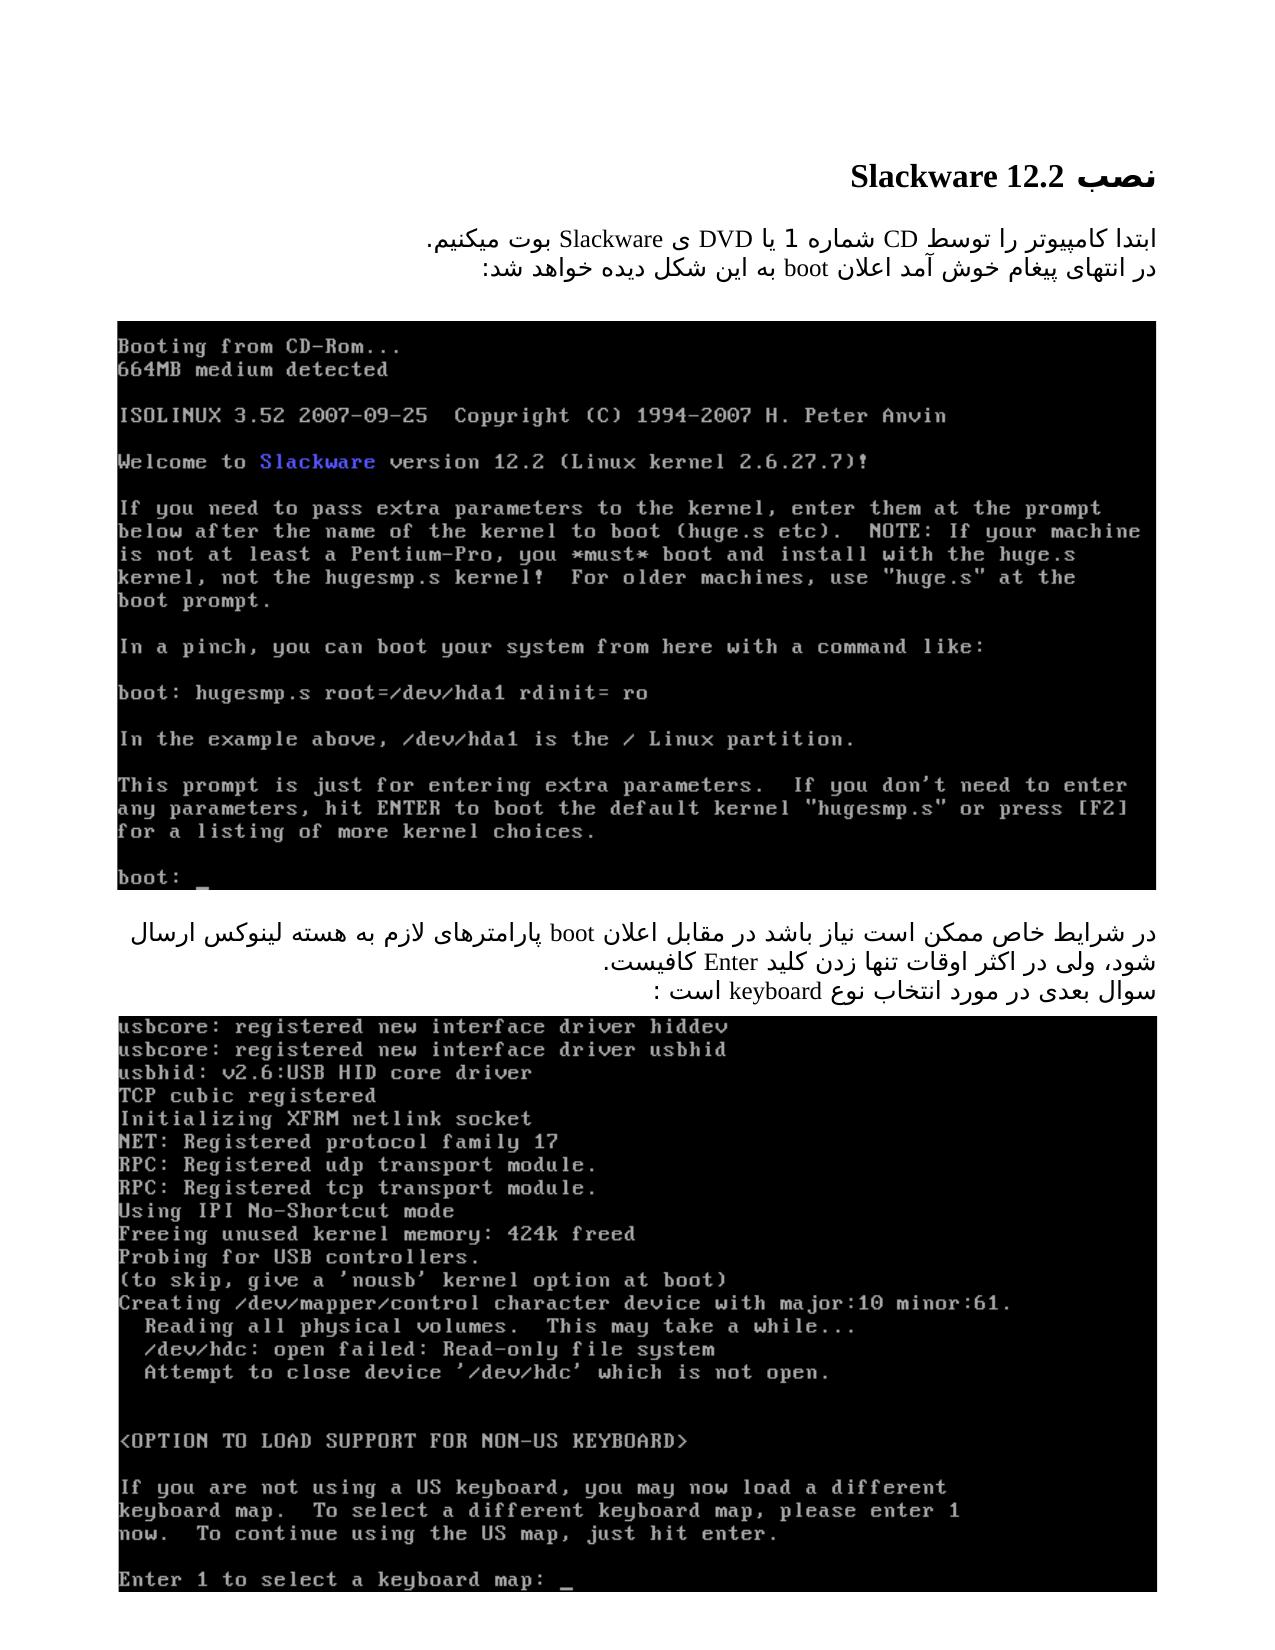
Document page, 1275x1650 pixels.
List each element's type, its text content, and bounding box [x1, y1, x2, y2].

text سوال بعدی در مورد انتخاب نوع keyboard است : [118, 976, 1157, 1006]
text نصب Slackware 12.2 [118, 156, 1157, 196]
text در شرایط خاص ممکن است نیاز باشد در مقابل اعلان boot پارامترهای لازم به هسته لینوکس ارسال شود، ولی در اکثر اوقات تنها زدن کلید Enter کافیست. [118, 918, 1157, 976]
picture [117, 321, 1157, 890]
text ابتدا کامپیوتر را توسط CD شماره 1 یا DVD ی Slackware بوت میکنیم. [118, 224, 1157, 253]
picture [118, 1016, 1158, 1592]
text در انتهای پیغام خوش آمد اعلان boot به این شکل دیده خواهد شد: [118, 253, 1157, 283]
